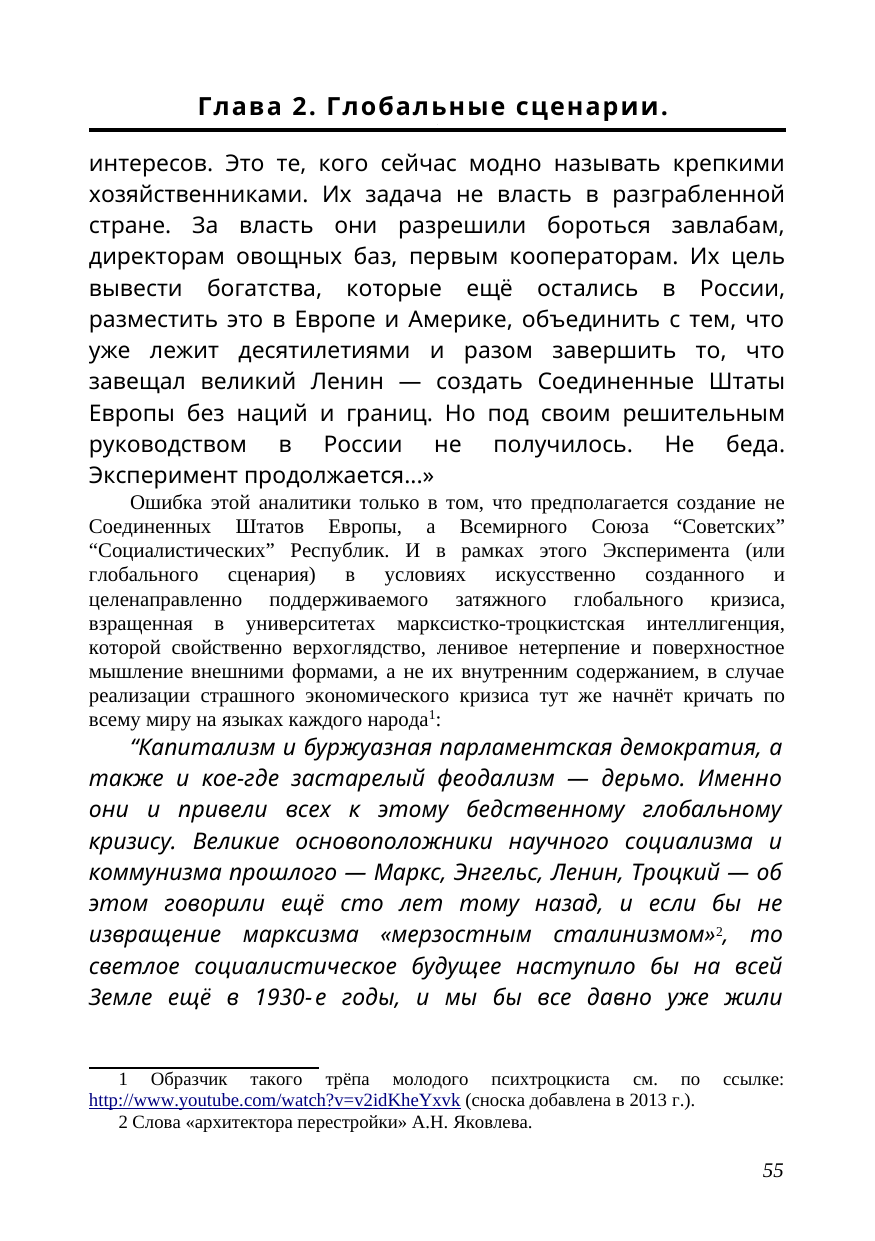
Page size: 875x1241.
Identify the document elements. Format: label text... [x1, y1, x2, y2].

text Образчик такого трёпа молодого психтроцкиста см. по ссылке: http://www.youtube.com/watch?v=v2idKheYxvk (сноска добавлена в 2013 г.). [89, 1068, 786, 1111]
text Слова «архитектора перестройки» А.Н. Яковлева. [89, 1111, 786, 1132]
text интересов. Это те, кого сейчас модно называть крепкими хозяйственниками. Их задача не власть в разграбленной стране. За власть они разрешили бороться завлабам, директорам овощных баз, первым кооператорам. Их цель вывести богатства, которые ещё остались в России, разместить это в Европе и Америке, объединить с тем, что уже лежит десятилетиями и разом завершить то, что завещал великий Ленин — создать Соединенные Штаты Европы без наций и границ. Но под своим решительным руководством в России не получилось. Не беда. Эксперимент продолжается...» [89, 146, 786, 490]
text “Капитализм и буржуазная парламентская демократия, а также и кое-где застарелый феодализм — дерьмо. Именно они и привели всех к этому бедственному глобальному кризису. Великие основоположники научного социализма и коммунизма прошлого — Маркс, Энгельс, Ленин, Троцкий — об этом говорили ещё сто лет тому назад, и если бы не извращение марксизма «мерзостным сталинизмом», то светлое социалистическое будущее наступило бы на всей Земле ещё в 1930‑е годы, и мы бы все давно уже жили [89, 731, 786, 1012]
text Ошибка этой аналитики только в том, что предполагается создание не Соединенных Штатов Европы, а Всемирного Союза “Советских” “Социалистических” Республик. И в рамках этого Эксперимента (или глобального сценария) в условиях искусственно созданного и целенаправленно поддерживаемого затяжного глобального кризиса, взращенная в университетах марксистко-троцкистская интеллигенция, которой свойственно верхоглядство, ленивое нетерпение и поверхностное мышление внешними формами, а не их внутренним содержанием, в случае реализации страшного экономического кризиса тут же начнёт кричать по всему миру на языках каждого народа: [89, 490, 786, 731]
